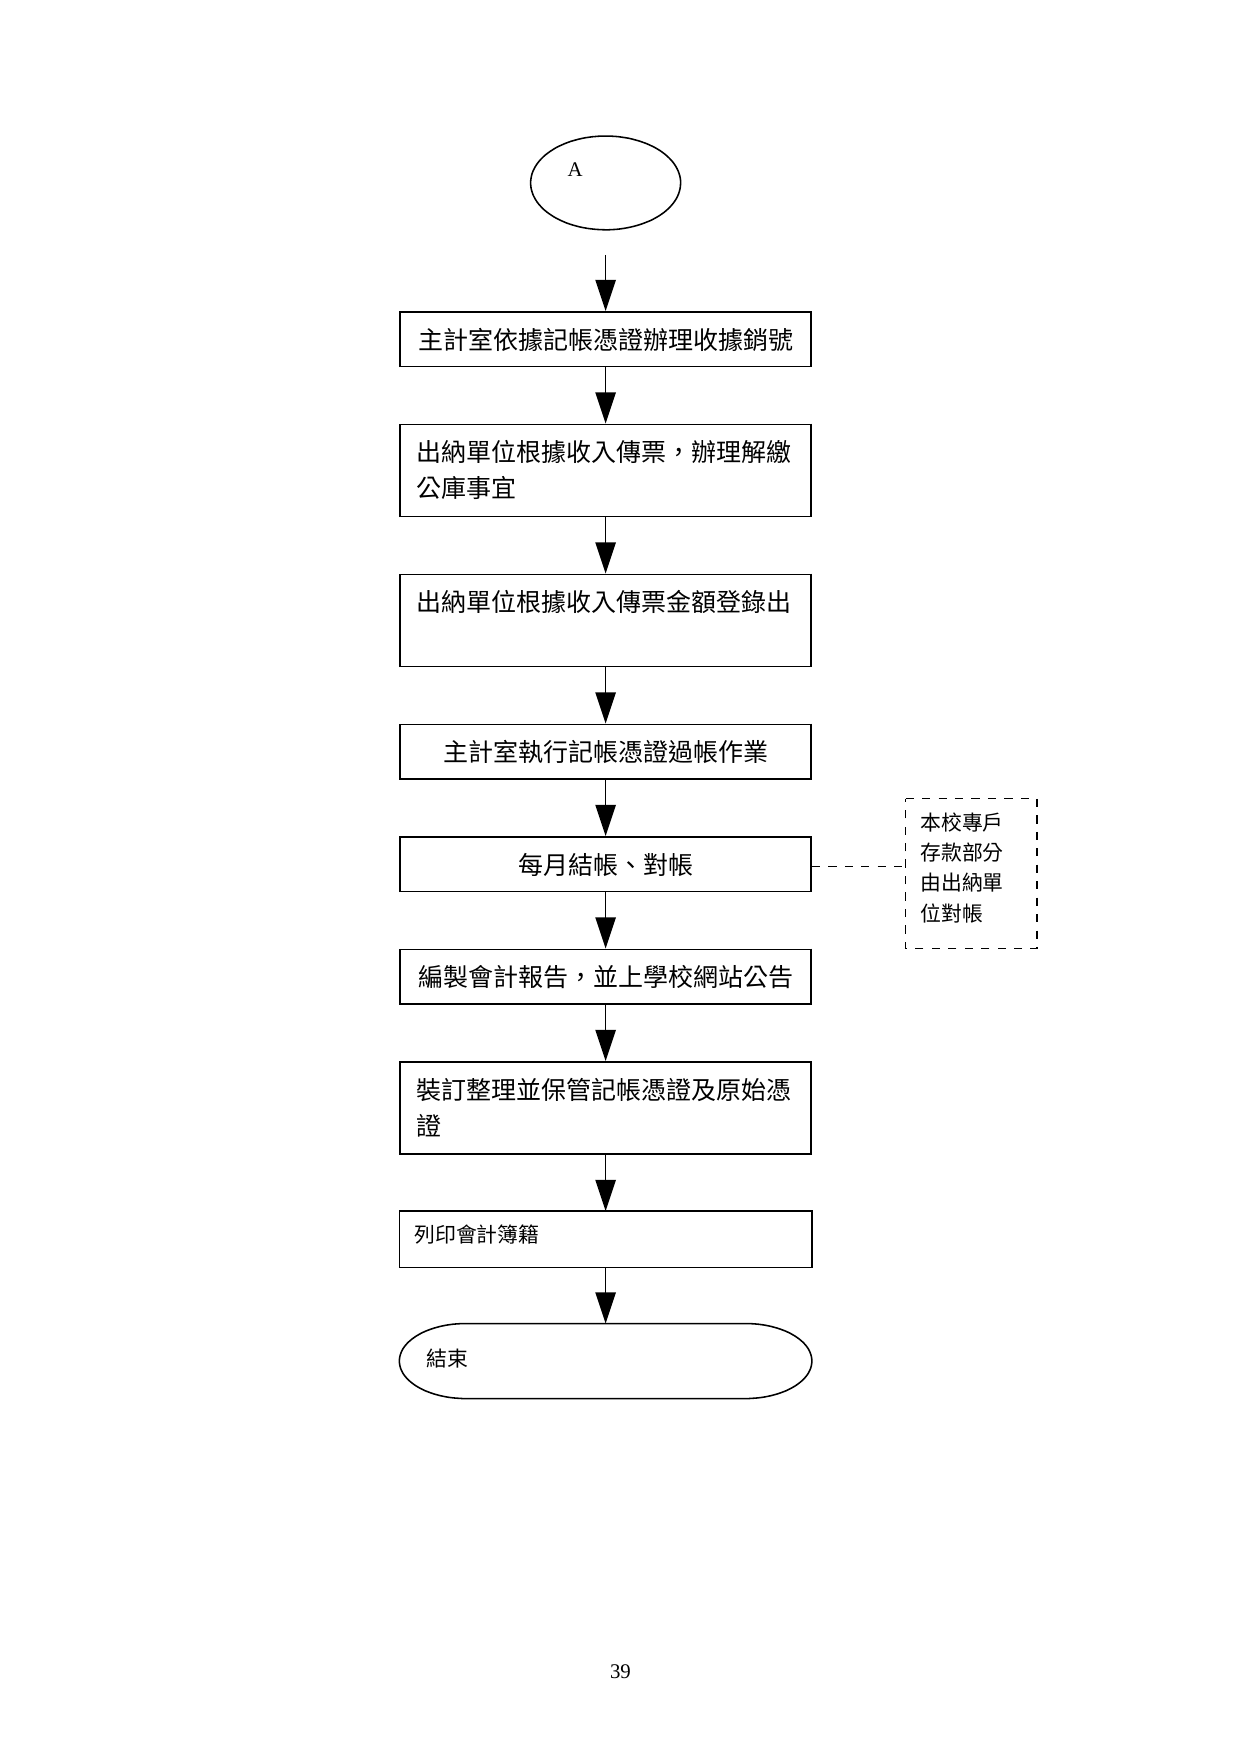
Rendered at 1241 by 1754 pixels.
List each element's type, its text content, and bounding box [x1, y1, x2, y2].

text 主計室依據記帳憑證辦理收據銷號作業 [416, 320, 795, 358]
text 裝訂整理並保管記帳憑證及原始憑證 [416, 1070, 795, 1143]
text 每月結帳、對帳 [416, 845, 795, 881]
text 主計室執行記帳憑證過帳作業 [416, 733, 795, 769]
text 編製會計報告，並上學校網站公告 [416, 958, 795, 994]
text 出納單位根據收入傳票金額登錄出納現金備查簿，並編製現金結存表 [416, 583, 795, 658]
text 出納單位根據收入傳票，辦理解繳公庫事宜 [416, 433, 795, 505]
